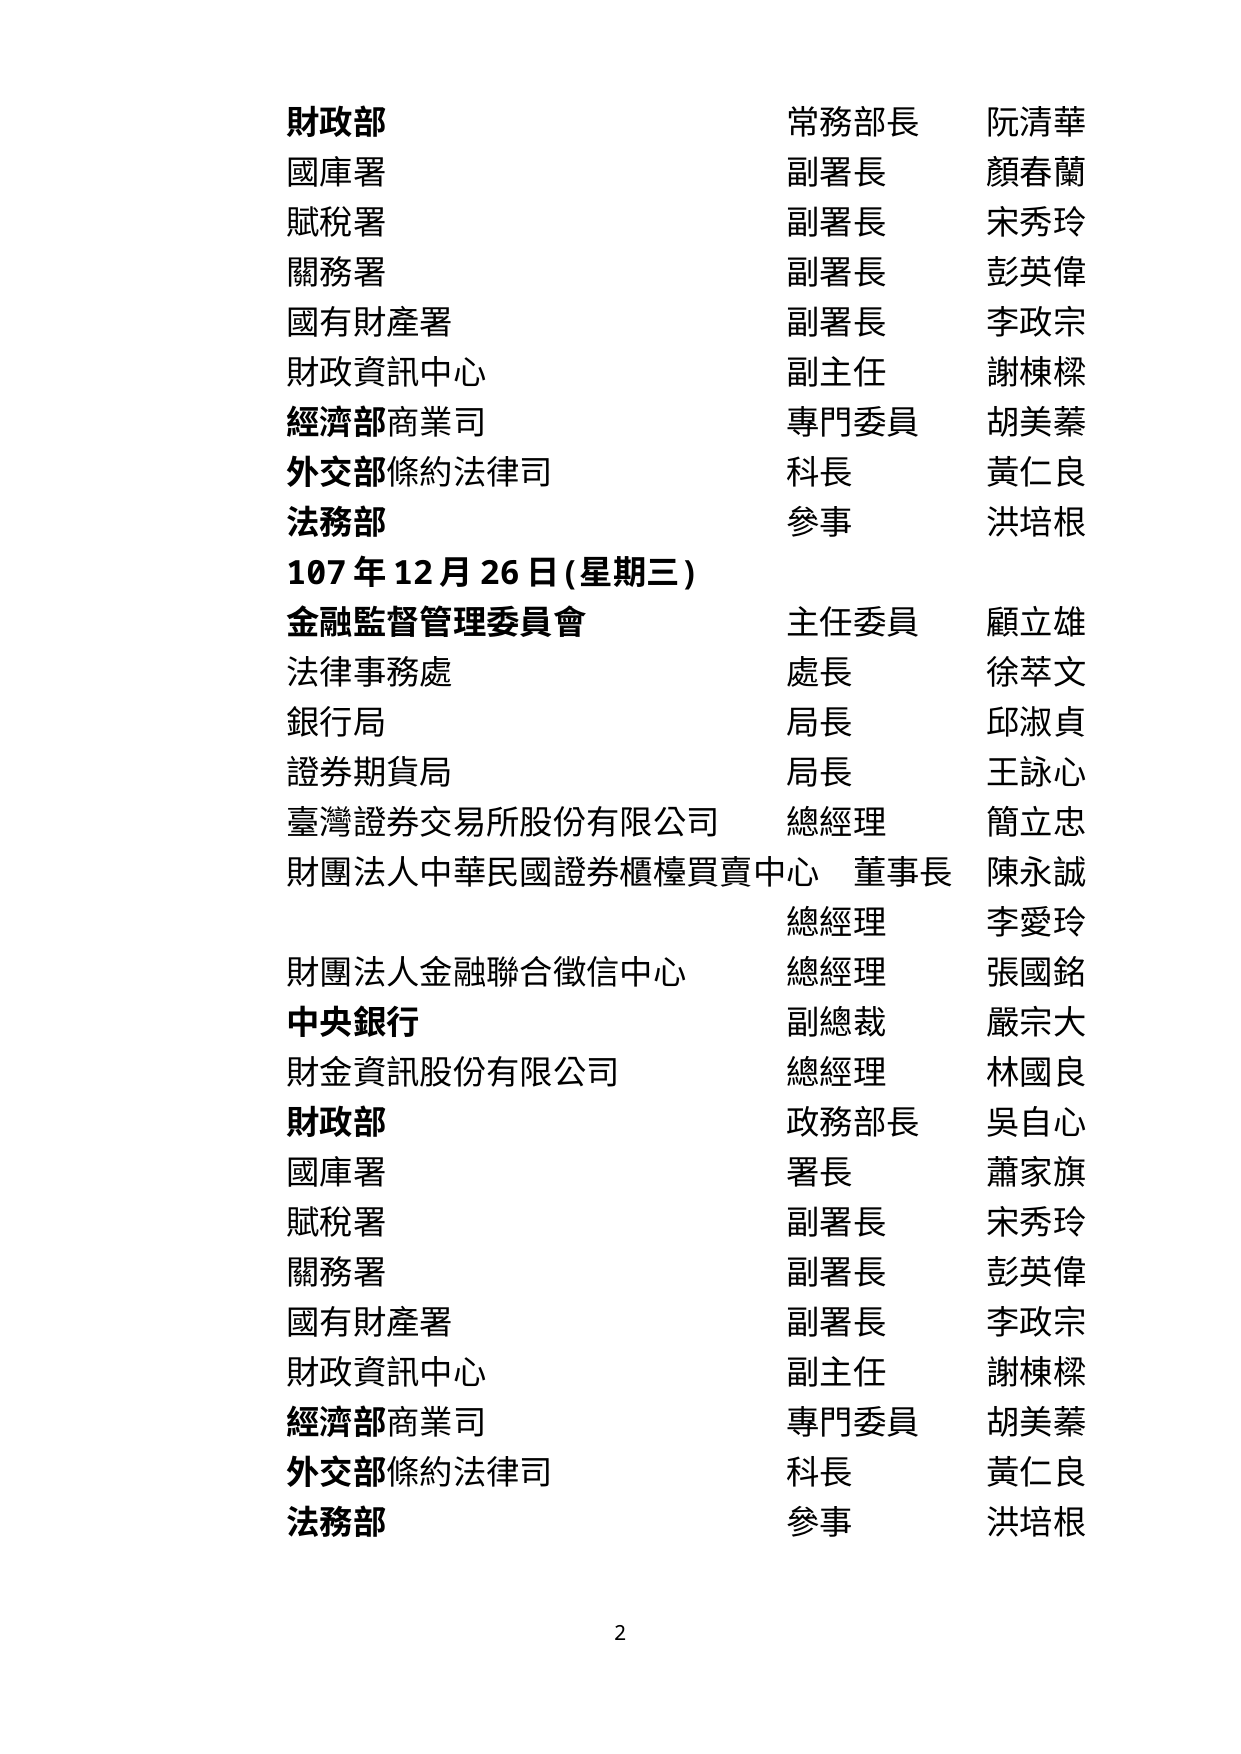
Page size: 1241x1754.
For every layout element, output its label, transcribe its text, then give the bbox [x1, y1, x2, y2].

text 外交部條約法律司 科長 黃仁良 [286, 1444, 1120, 1494]
text 臺灣證券交易所股份有限公司 總經理 簡立忠 [286, 794, 1120, 844]
text 外交部條約法律司 科長 黃仁良 [286, 444, 1120, 494]
text 財政資訊中心 副主任 謝棟樑 [286, 1344, 1120, 1394]
text 財政部 常務部長 阮清華 [286, 94, 1120, 144]
text 總經理 李愛玲 [286, 894, 1120, 944]
text 國有財產署 副署長 李政宗 [286, 294, 1120, 344]
text 法律事務處 處長 徐萃文 [286, 644, 1120, 694]
text 國庫署 署長 蕭家旗 [286, 1144, 1120, 1194]
text 證券期貨局 局長 王詠心 [286, 744, 1120, 794]
text 關務署 副署長 彭英偉 [286, 244, 1120, 294]
text 國有財產署 副署長 李政宗 [286, 1294, 1120, 1344]
text 經濟部商業司 專門委員 胡美蓁 [286, 1394, 1120, 1444]
text 法務部 參事 洪培根 [286, 1494, 1120, 1544]
text 經濟部商業司 專門委員 胡美蓁 [286, 394, 1120, 444]
text 關務署 副署長 彭英偉 [286, 1244, 1120, 1294]
text 賦稅署 副署長 宋秀玲 [286, 194, 1120, 244]
text 國庫署 副署長 顏春蘭 [286, 144, 1120, 194]
text 銀行局 局長 邱淑貞 [286, 694, 1120, 744]
text 財政資訊中心 副主任 謝棟樑 [286, 344, 1120, 394]
text 法務部 參事 洪培根 [286, 494, 1120, 544]
text 金融監督管理委員會 主任委員 顧立雄 [286, 594, 1120, 644]
text 中央銀行 副總裁 嚴宗大 [286, 994, 1120, 1044]
text 財金資訊股份有限公司 總經理 林國良 [286, 1044, 1120, 1094]
text 賦稅署 副署長 宋秀玲 [286, 1194, 1120, 1244]
text 財政部 政務部長 吳自心 [286, 1094, 1120, 1144]
text 107年12月26日(星期三) [286, 544, 1120, 594]
text 財團法人金融聯合徵信中心 總經理 張國銘 [286, 944, 1120, 994]
text 財團法人中華民國證券櫃檯買賣中心 董事長 陳永誠 [286, 844, 1120, 894]
